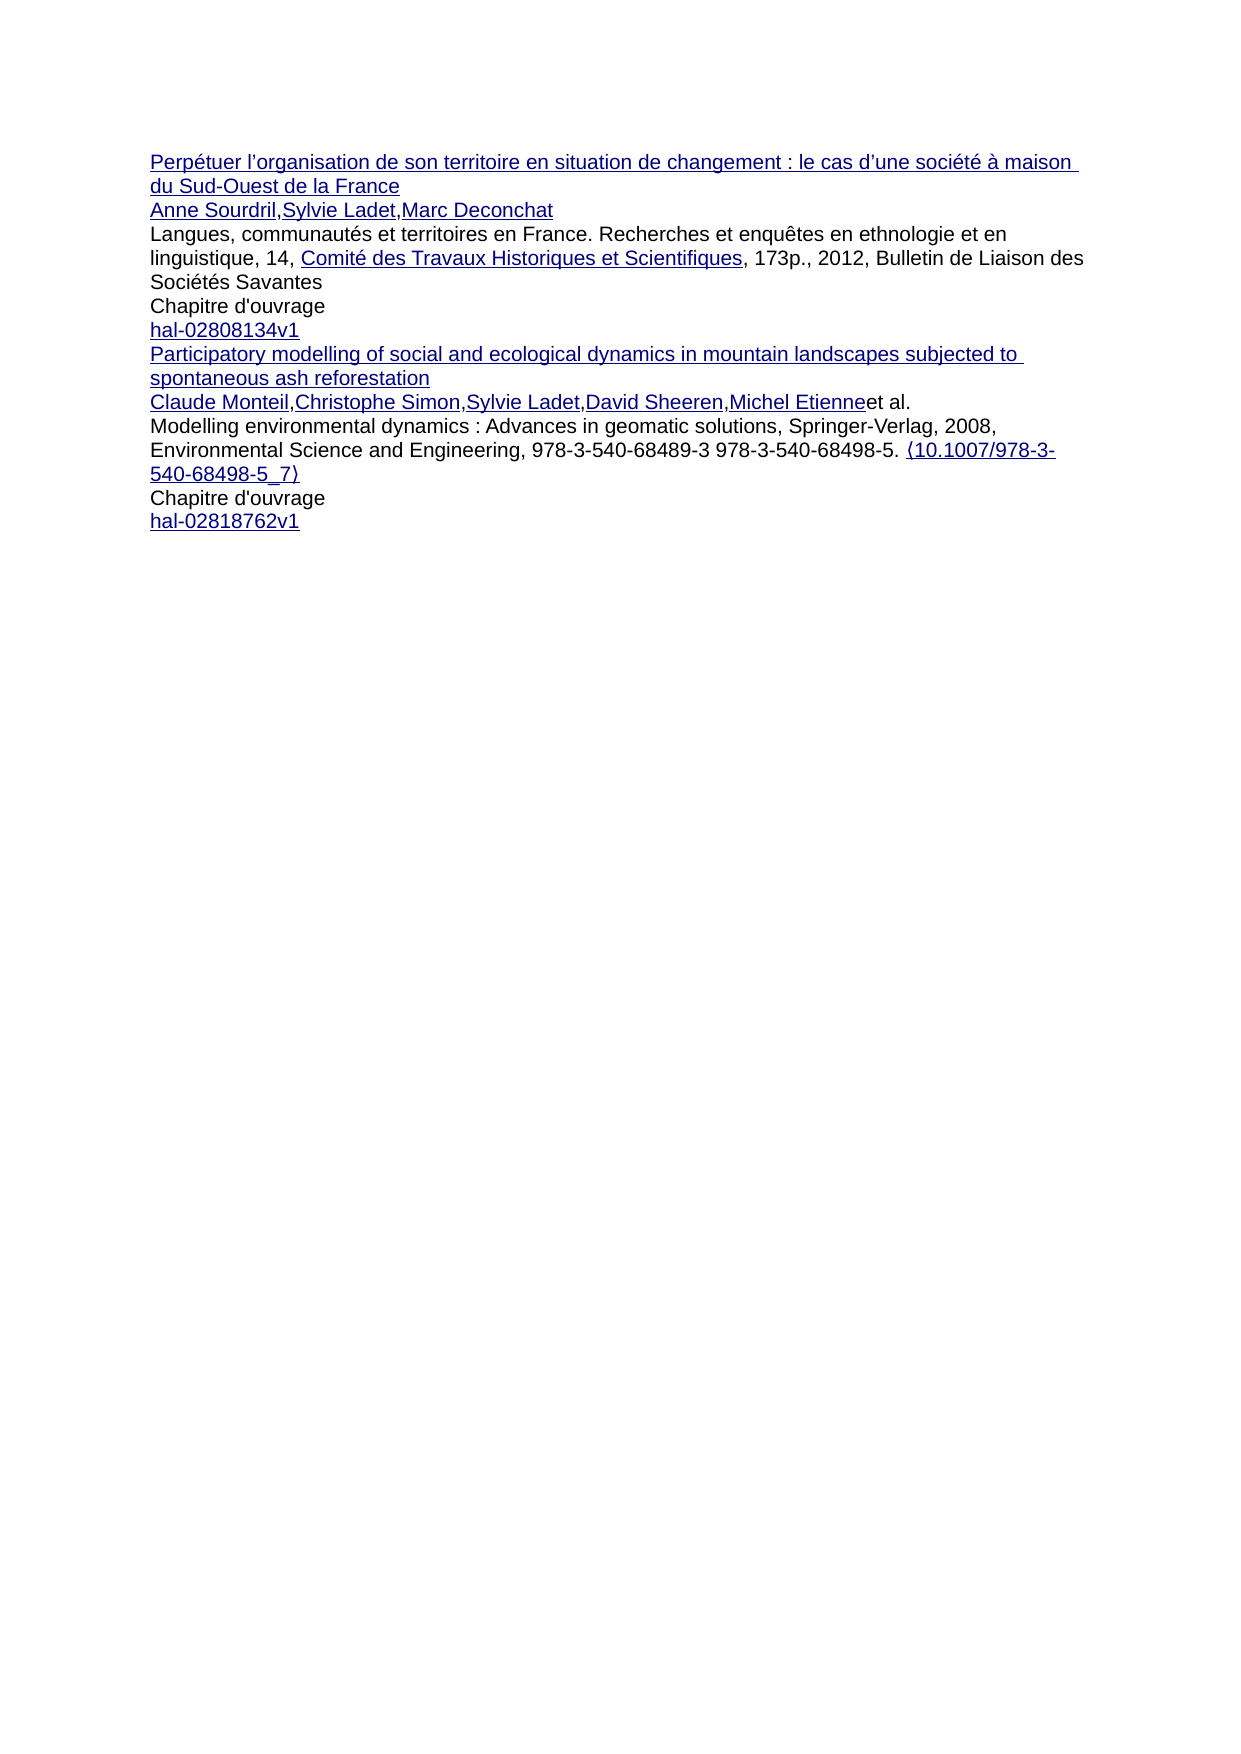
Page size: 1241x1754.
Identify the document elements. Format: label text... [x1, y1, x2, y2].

table_cell Perpétuer l’organisation de son territoire en situation de changement : le cas d’une société à maison du Sud-Ouest de la France Anne Sourdril,Sylvie Ladet,Marc Deconchat Langues, communautés et territoires en France. Recherches et enquêtes en ethnologie et en linguistique, 14, Comité des Travaux Historiques et Scientifiques, 173p., 2012, Bulletin de Liaison des Sociétés Savantes Chapitre d'ouvrage hal-02808134v1 [150, 150, 1090, 342]
table_cell Participatory modelling of social and ecological dynamics in mountain landscapes subjected to spontaneous ash reforestation Claude Monteil,Christophe Simon,Sylvie Ladet,David Sheeren,Michel Etienneet al. Modelling environmental dynamics : Advances in geomatic solutions, Springer-Verlag, 2008, Environmental Science and Engineering, 978-3-540-68489-3 978-3-540-68498-5. ⟨10.1007/978-3-540-68498-5_7⟩ Chapitre d'ouvrage hal-02818762v1 [150, 342, 1090, 533]
